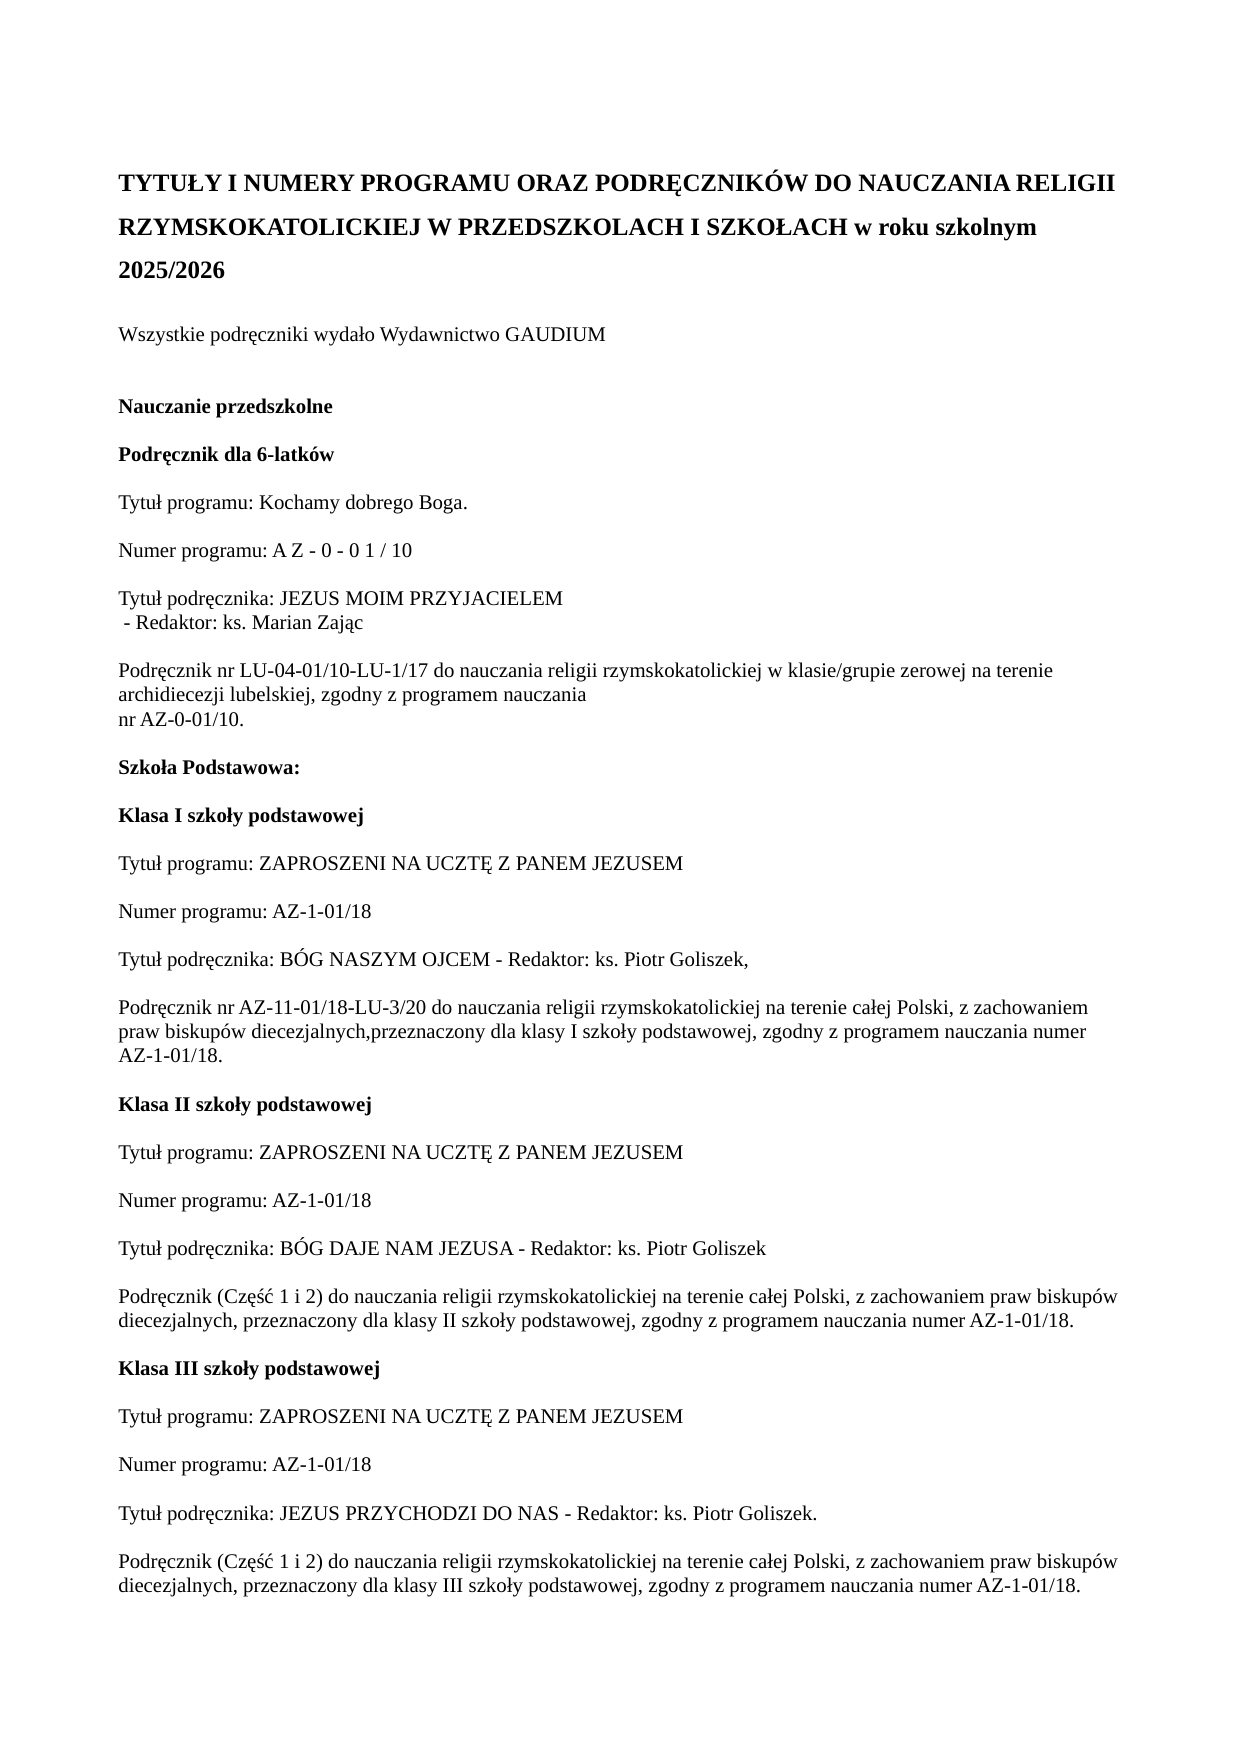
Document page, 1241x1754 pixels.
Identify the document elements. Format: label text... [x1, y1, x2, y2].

text Podręcznik (Część 1 i 2) do nauczania religii rzymskokatolickiej na terenie całej Polski, z zachowaniem praw biskupów diecezjalnych, przeznaczony dla klasy III szkoły podstawowej, zgodny z programem nauczania numer AZ-1-01/18. [118, 1549, 1122, 1597]
text nr AZ-0-01/10. [118, 706, 1122, 731]
text Klasa II szkoły podstawowej [118, 1091, 1122, 1116]
text Tytuł programu: Kochamy dobrego Boga. [118, 490, 1122, 514]
text Numer programu: AZ-1-01/18 [118, 899, 1122, 923]
text TYTUŁY I NUMERY PROGRAMU ORAZ PODRĘCZNIKÓW DO NAUCZANIA RELIGII RZYMSKOKATOLICKIEJ W PRZEDSZKOLACH I SZKOŁACH w roku szkolnym 2025/2026 [118, 168, 1122, 283]
text Tytuł programu: ZAPROSZENI NA UCZTĘ Z PANEM JEZUSEM [118, 851, 1122, 875]
text Klasa I szkoły podstawowej [118, 803, 1122, 827]
text Nauczanie przedszkolne [118, 394, 1122, 418]
text Numer programu: AZ-1-01/18 [118, 1452, 1122, 1476]
text Podręcznik (Część 1 i 2) do nauczania religii rzymskokatolickiej na terenie całej Polski, z zachowaniem praw biskupów diecezjalnych, przeznaczony dla klasy II szkoły podstawowej, zgodny z programem nauczania numer AZ-1-01/18. [118, 1284, 1122, 1332]
text Numer programu: AZ-1-01/18 [118, 1188, 1122, 1212]
text Klasa III szkoły podstawowej [118, 1356, 1122, 1380]
text Numer programu: A Z - 0 - 0 1 / 10 [118, 538, 1122, 562]
text Tytuł programu: ZAPROSZENI NA UCZTĘ Z PANEM JEZUSEM [118, 1139, 1122, 1164]
text Podręcznik dla 6-latków [118, 442, 1122, 466]
text Szkoła Podstawowa: [118, 754, 1122, 779]
text Tytuł podręcznika: JEZUS PRZYCHODZI DO NAS - Redaktor: ks. Piotr Goliszek. [118, 1501, 1122, 1524]
text - Redaktor: ks. Marian Zając [118, 610, 1122, 634]
text Tytuł podręcznika: BÓG DAJE NAM JEZUSA - Redaktor: ks. Piotr Goliszek [118, 1236, 1122, 1260]
text Podręcznik nr LU-04-01/10-LU-1/17 do nauczania religii rzymskokatolickiej w klasie/grupie zerowej na terenie archidiecezji lubelskiej, zgodny z programem nauczania [118, 658, 1122, 706]
text Wszystkie podręczniki wydało Wydawnictwo GAUDIUM [118, 321, 1122, 346]
text Tytuł podręcznika: JEZUS MOIM PRZYJACIELEM [118, 586, 1122, 610]
text Tytuł programu: ZAPROSZENI NA UCZTĘ Z PANEM JEZUSEM [118, 1404, 1122, 1428]
text Tytuł podręcznika: BÓG NASZYM OJCEM - Redaktor: ks. Piotr Goliszek, [118, 947, 1122, 971]
text Podręcznik nr AZ-11-01/18-LU-3/20 do nauczania religii rzymskokatolickiej na terenie całej Polski, z zachowaniem praw biskupów diecezjalnych,przeznaczony dla klasy I szkoły podstawowej, zgodny z programem nauczania numer AZ-1-01/18. [118, 995, 1122, 1067]
